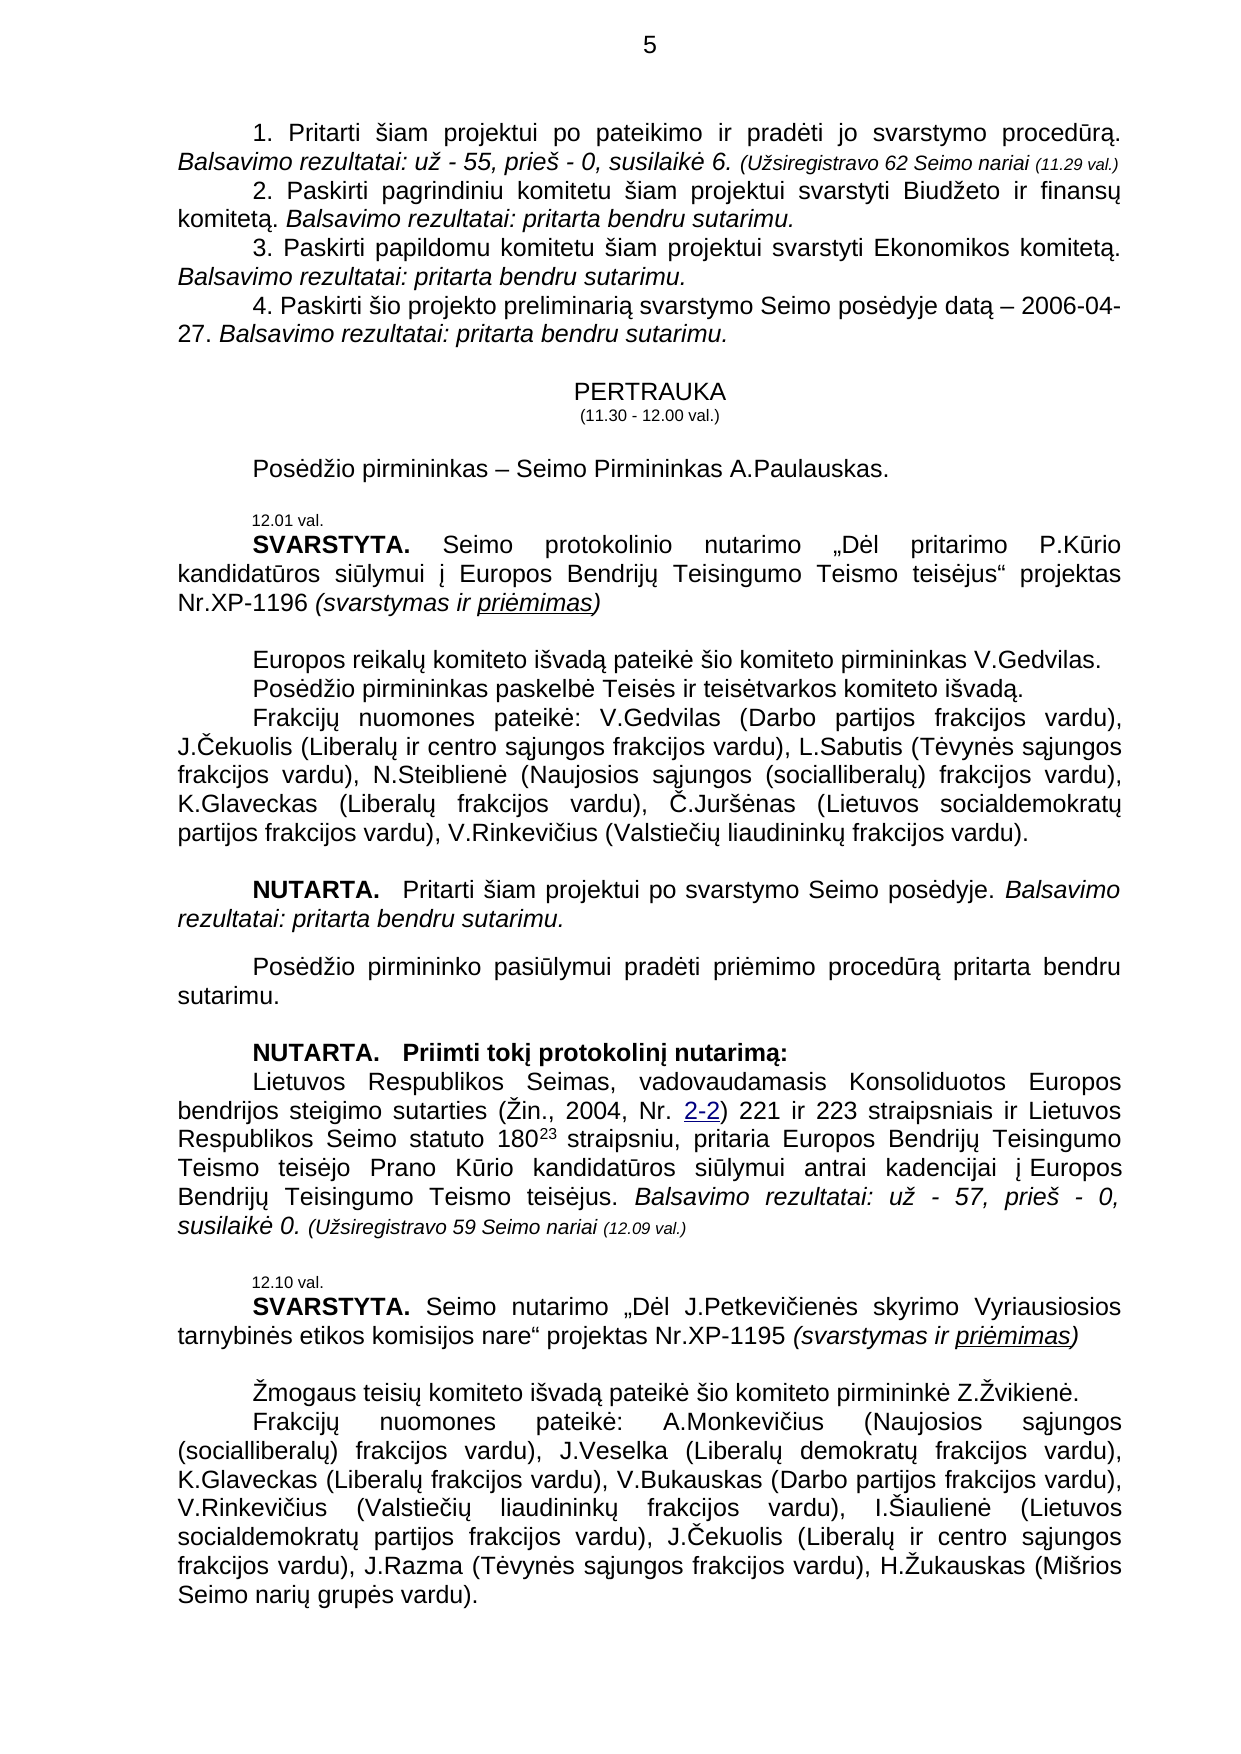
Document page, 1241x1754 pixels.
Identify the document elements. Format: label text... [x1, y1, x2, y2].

text Posėdžio pirmininkas – Seimo Pirmininkas A.Paulauskas. [177, 453, 1122, 482]
text 12.10 val. [177, 1273, 1122, 1292]
text NUTARTA. Pritarti šiam projektui po svarstymo Seimo posėdyje. Balsavimo rezultatai: pritarta bendru sutarimu. [177, 875, 1122, 933]
text 1. Pritarti šiam projektui po pateikimo ir pradėti jo svarstymo procedūrą. Balsavimo rezultatai: už - 55, prieš - 0, susilaikė 6. (Užsiregistravo 62 Seimo nariai (11.29 val.) [177, 118, 1122, 176]
text Žmogaus teisių komiteto išvadą pateikė šio komiteto pirmininkė Z.Žvikienė. [177, 1378, 1122, 1407]
text SVARSTYTA. Seimo nutarimo „Dėl J.Petkevičienės skyrimo Vyriausiosios tarnybinės etikos komisijos nare“ projektas Nr.XP-1195 (svarstymas ir priėmimas) [177, 1292, 1122, 1349]
text PERTRAUKA [177, 377, 1122, 406]
text Posėdžio pirmininko pasiūlymui pradėti priėmimo procedūrą pritarta bendru sutarimu. [177, 952, 1122, 1009]
text SVARSTYTA. Seimo protokolinio nutarimo „Dėl pritarimo P.Kūrio kandidatūros siūlymui į Europos Bendrijų Teisingumo Teismo teisėjus“ projektas Nr.XP-1196 (svarstymas ir priėmimas) [177, 530, 1122, 616]
text 4. Paskirti šio projekto preliminarią svarstymo Seimo posėdyje datą – 2006-04-27. Balsavimo rezultatai: pritarta bendru sutarimu. [177, 291, 1122, 348]
text (11.30 - 12.00 val.) [177, 406, 1122, 425]
text Posėdžio pirmininkas paskelbė Teisės ir teisėtvarkos komiteto išvadą. [177, 674, 1122, 703]
text Frakcijų nuomones pateikė: A.Monkevičius (Naujosios sąjungos (socialliberalų) frakcijos vardu), J.Veselka (Liberalų demokratų frakcijos vardu), K.Glaveckas (Liberalų frakcijos vardu), V.Bukauskas (Darbo partijos frakcijos vardu), V.Rinkevičius (Valstiečių liaudininkų frakcijos vardu), I.Šiaulienė (Lietuvos socialdemokratų partijos frakcijos vardu), J.Čekuolis (Liberalų ir centro sąjungos frakcijos vardu), J.Razma (Tėvynės sąjungos frakcijos vardu), H.Žukauskas (Mišrios Seimo narių grupės vardu). [177, 1407, 1122, 1608]
text 12.01 val. [177, 511, 1122, 530]
text Lietuvos Respublikos Seimas, vadovaudamasis Konsoliduotos Europos bendrijos steigimo sutarties (Žin., 2004, Nr. 2-2) 221 ir 223 straipsniais ir Lietuvos Respublikos Seimo statuto 18023 straipsniu, pritaria Europos Bendrijų Teisingumo Teismo teisėjo Prano Kūrio kandidatūros siūlymui antrai kadencijai į Europos Bendrijų Teisingumo Teismo teisėjus. Balsavimo rezultatai: už - 57, prieš - 0, susilaikė 0. (Užsiregistravo 59 Seimo nariai (12.09 val.) [177, 1067, 1122, 1239]
text 3. Paskirti papildomu komitetu šiam projektui svarstyti Ekonomikos komitetą. Balsavimo rezultatai: pritarta bendru sutarimu. [177, 233, 1122, 291]
text 2. Paskirti pagrindiniu komitetu šiam projektui svarstyti Biudžeto ir finansų komitetą. Balsavimo rezultatai: pritarta bendru sutarimu. [177, 176, 1122, 233]
text Frakcijų nuomones pateikė: V.Gedvilas (Darbo partijos frakcijos vardu), J.Čekuolis (Liberalų ir centro sąjungos frakcijos vardu), L.Sabutis (Tėvynės sąjungos frakcijos vardu), N.Steiblienė (Naujosios sąjungos (socialliberalų) frakcijos vardu), K.Glaveckas (Liberalų frakcijos vardu), Č.Juršėnas (Lietuvos socialdemokratų partijos frakcijos vardu), V.Rinkevičius (Valstiečių liaudininkų frakcijos vardu). [177, 703, 1122, 846]
text Europos reikalų komiteto išvadą pateikė šio komiteto pirmininkas V.Gedvilas. [177, 645, 1122, 674]
text NUTARTA. Priimti tokį protokolinį nutarimą: [177, 1038, 1122, 1067]
